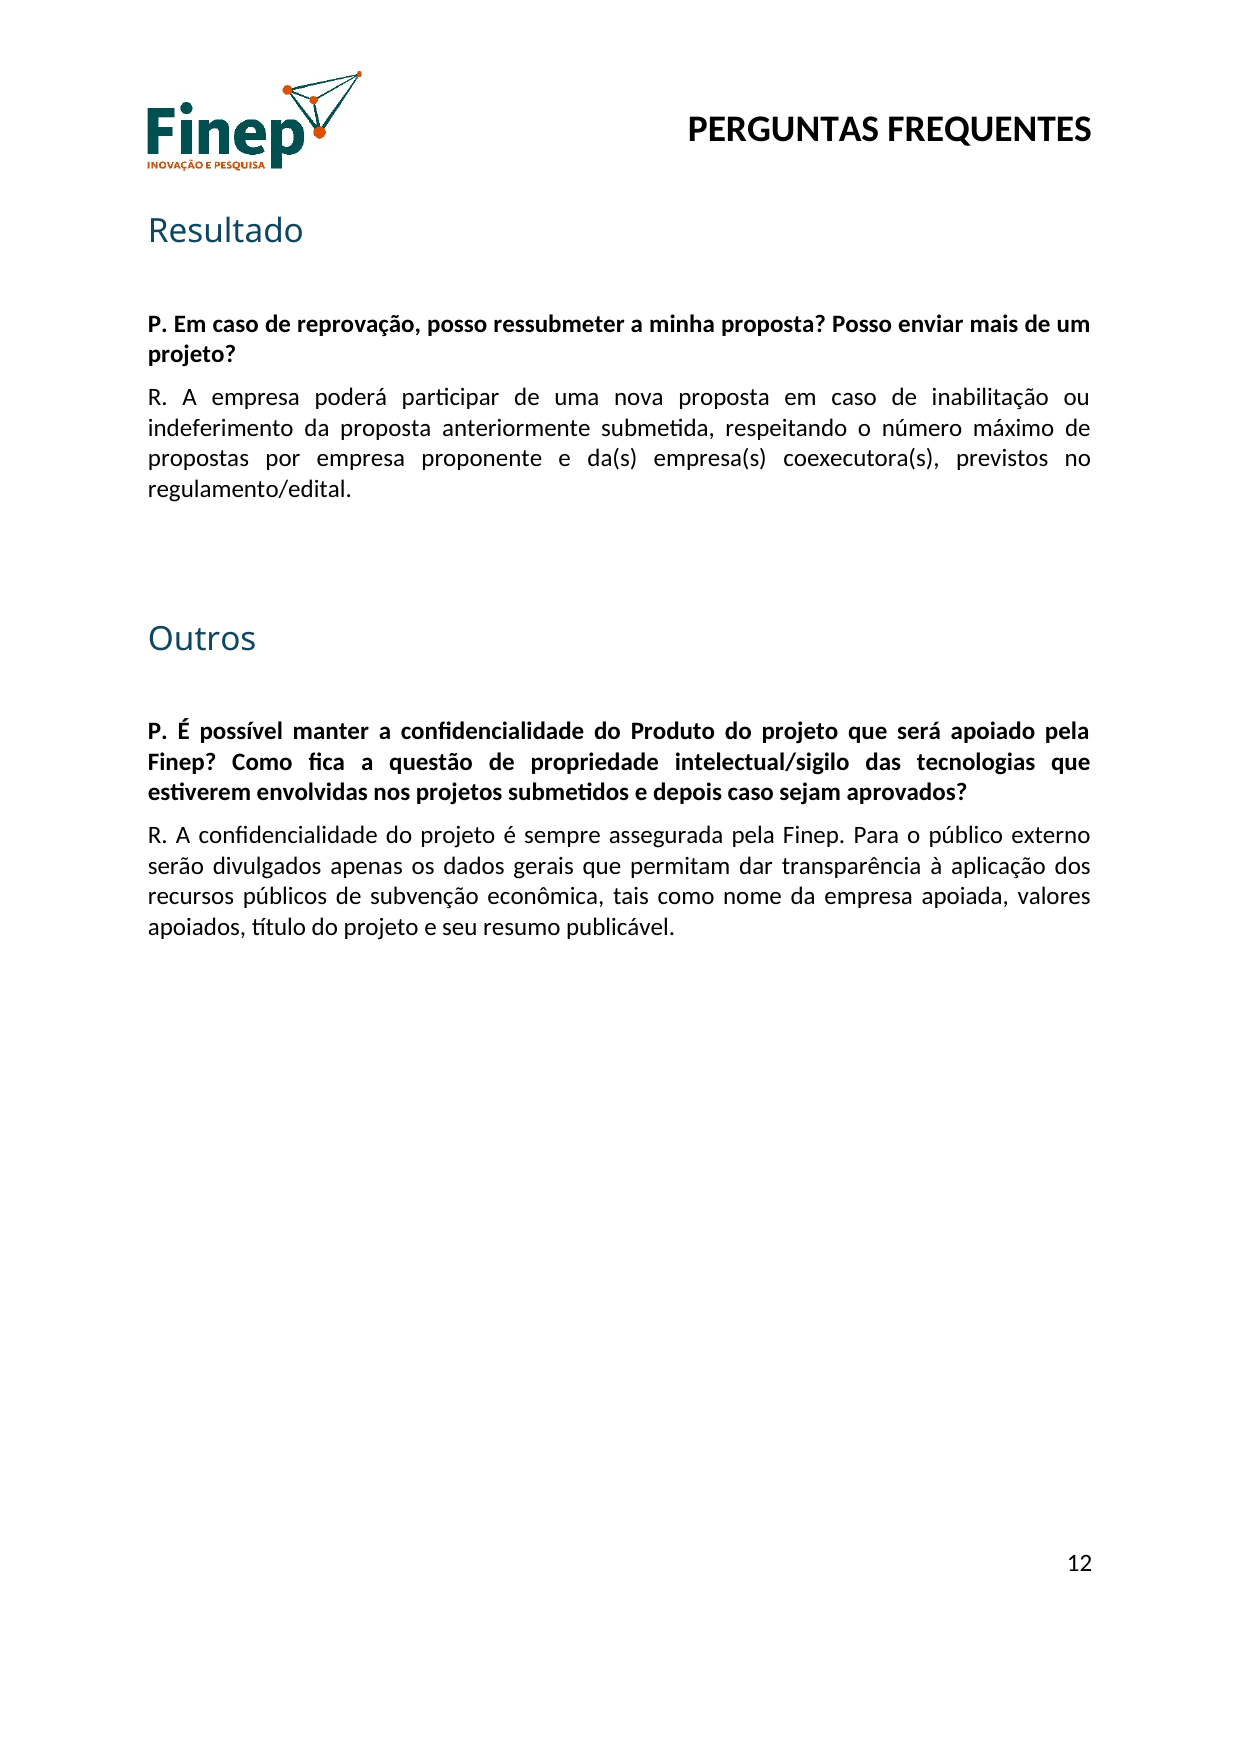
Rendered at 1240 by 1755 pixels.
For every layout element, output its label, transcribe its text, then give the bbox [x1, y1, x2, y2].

text P. Em caso de reprovação, posso ressubmeter a minha proposta? Posso enviar mais de um projeto? [148, 308, 1092, 369]
subtitle Resultado [148, 207, 1092, 252]
subtitle Outros [148, 614, 1092, 660]
text P. É possível manter a confidencialidade do Produto do projeto que será apoiado pela Finep? Como fica a questão de propriedade intelectual/sigilo das tecnologias que estiverem envolvidas nos projetos submetidos e depois caso sejam aprovados? [148, 715, 1092, 807]
text R. A empresa poderá participar de uma nova proposta em caso de inabilitação ou indeferimento da proposta anteriormente submetida, respeitando o número máximo de propostas por empresa proponente e da(s) empresa(s) coexecutora(s), previstos no regulamento/edital. [148, 381, 1092, 503]
text R. A confidencialidade do projeto é sempre assegurada pela Finep. Para o público externo serão divulgados apenas os dados gerais que permitam dar transparência à aplicação dos recursos públicos de subvenção econômica, tais como nome da empresa apoiada, valores apoiados, título do projeto e seu resumo publicável. [148, 819, 1092, 941]
